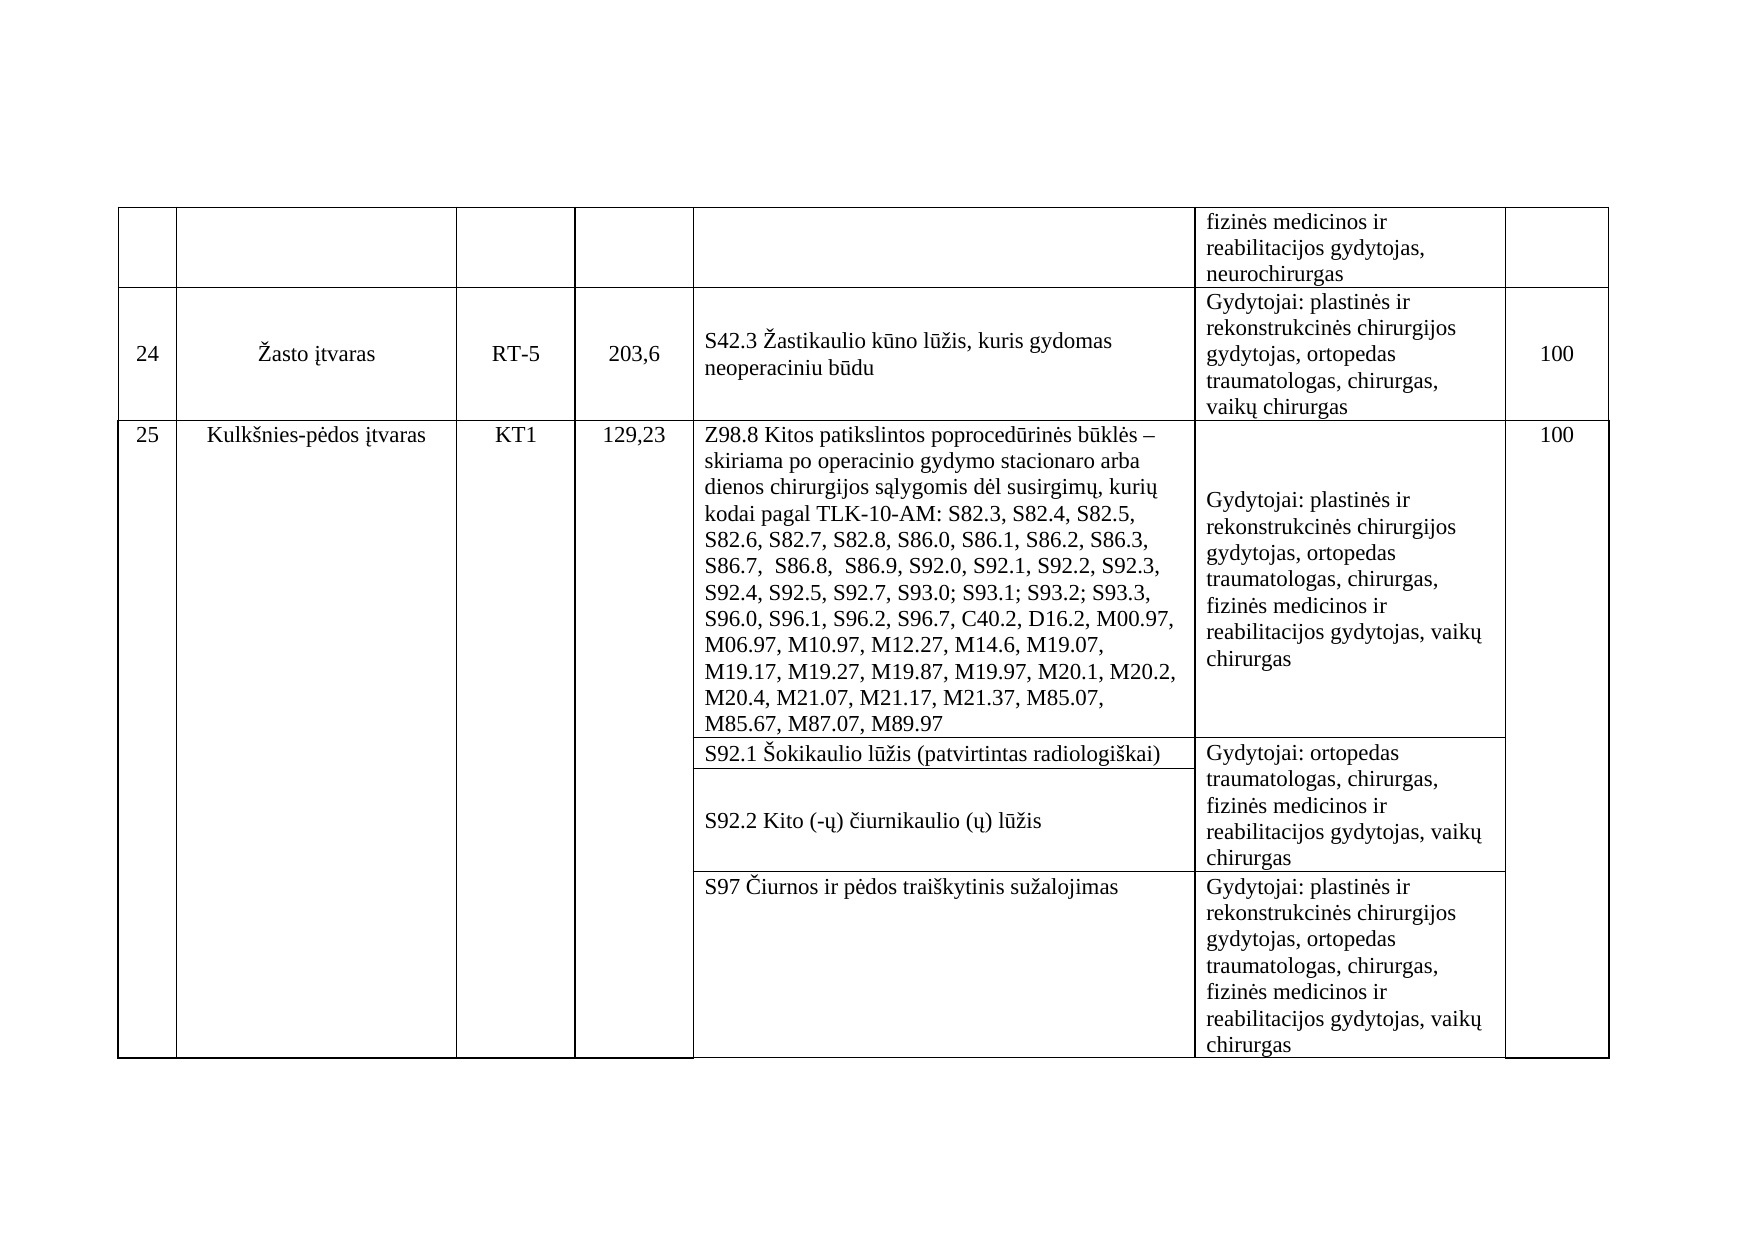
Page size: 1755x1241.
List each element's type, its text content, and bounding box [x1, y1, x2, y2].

table_cell [694, 208, 1194, 287]
table_cell Gydytojai: plastinės ir rekonstrukcinės chirurgijos gydytojas, ortopedas traumatologas, chirurgas, vaikų chirurgas [1196, 288, 1505, 419]
table_header [576, 208, 693, 287]
table_cell RT-5 [457, 288, 574, 419]
table_cell Gydytojai: plastinės ir rekonstrukcinės chirurgijos gydytojas, ortopedas traumatologas, chirurgas, fizinės medicinos ir reabilitacijos gydytojas, vaikų chirurgas [1196, 872, 1505, 1057]
table_cell Žasto įtvaras [177, 288, 456, 419]
table_cell 100 [1506, 288, 1608, 419]
table_cell 129,23 [576, 421, 693, 1057]
table_cell S42.3 Žastikaulio kūno lūžis, kuris gydomas neoperaciniu būdu [694, 288, 1194, 419]
table_cell S92.1 Šokikaulio lūžis (patvirtintas radiologiškai) [694, 738, 1194, 768]
table_cell S97 Čiurnos ir pėdos traiškytinis sužalojimas [694, 872, 1194, 1057]
table_cell 203,6 [576, 288, 693, 419]
table_cell fizinės medicinos ir reabilitacijos gydytojas, neurochirurgas [1196, 208, 1505, 287]
table_cell Z98.8 Kitos patikslintos poprocedūrinės būklės – skiriama po operacinio gydymo stacionaro arba dienos chirurgijos sąlygomis dėl susirgimų, kurių kodai pagal TLK-10-AM: S82.3, S82.4, S82.5, S82.6, S82.7, S82.8, S86.0, S86.1, S86.2, S86.3, S86.7, S86.8, S86.9, S92.0, S92.1, S92.2, S92.3, S92.4, S92.5, S92.7, S93.0; S93.1; S93.2; S93.3, S96.0, S96.1, S96.2, S96.7, C40.2, D16.2, M00.97, M06.97, M10.97, M12.27, M14.6, M19.07, M19.17, M19.27, M19.87, M19.97, M20.1, M20.2, M20.4, M21.07, M21.17, M21.37, M85.07, M85.67, M87.07, M89.97 [694, 421, 1194, 737]
table_cell Gydytojai: plastinės ir rekonstrukcinės chirurgijos gydytojas, ortopedas traumatologas, chirurgas, fizinės medicinos ir reabilitacijos gydytojas, vaikų chirurgas [1196, 421, 1505, 737]
table_cell KT1 [457, 421, 574, 1057]
table_cell 100 [1506, 421, 1608, 1057]
table_header [1506, 208, 1608, 287]
table_cell Gydytojai: ortopedas traumatologas, chirurgas, fizinės medicinos ir reabilitacijos gydytojas, vaikų chirurgas [1196, 738, 1505, 871]
table_cell 24 [119, 288, 176, 419]
table_cell Kulkšnies-pėdos įtvaras [177, 421, 456, 1057]
table_cell S92.2 Kito (-ų) čiurnikaulio (ų) lūžis [694, 769, 1194, 871]
table_header [457, 208, 574, 287]
table_header [177, 208, 456, 287]
table_header [119, 208, 176, 287]
table_cell 25 [119, 421, 176, 1057]
